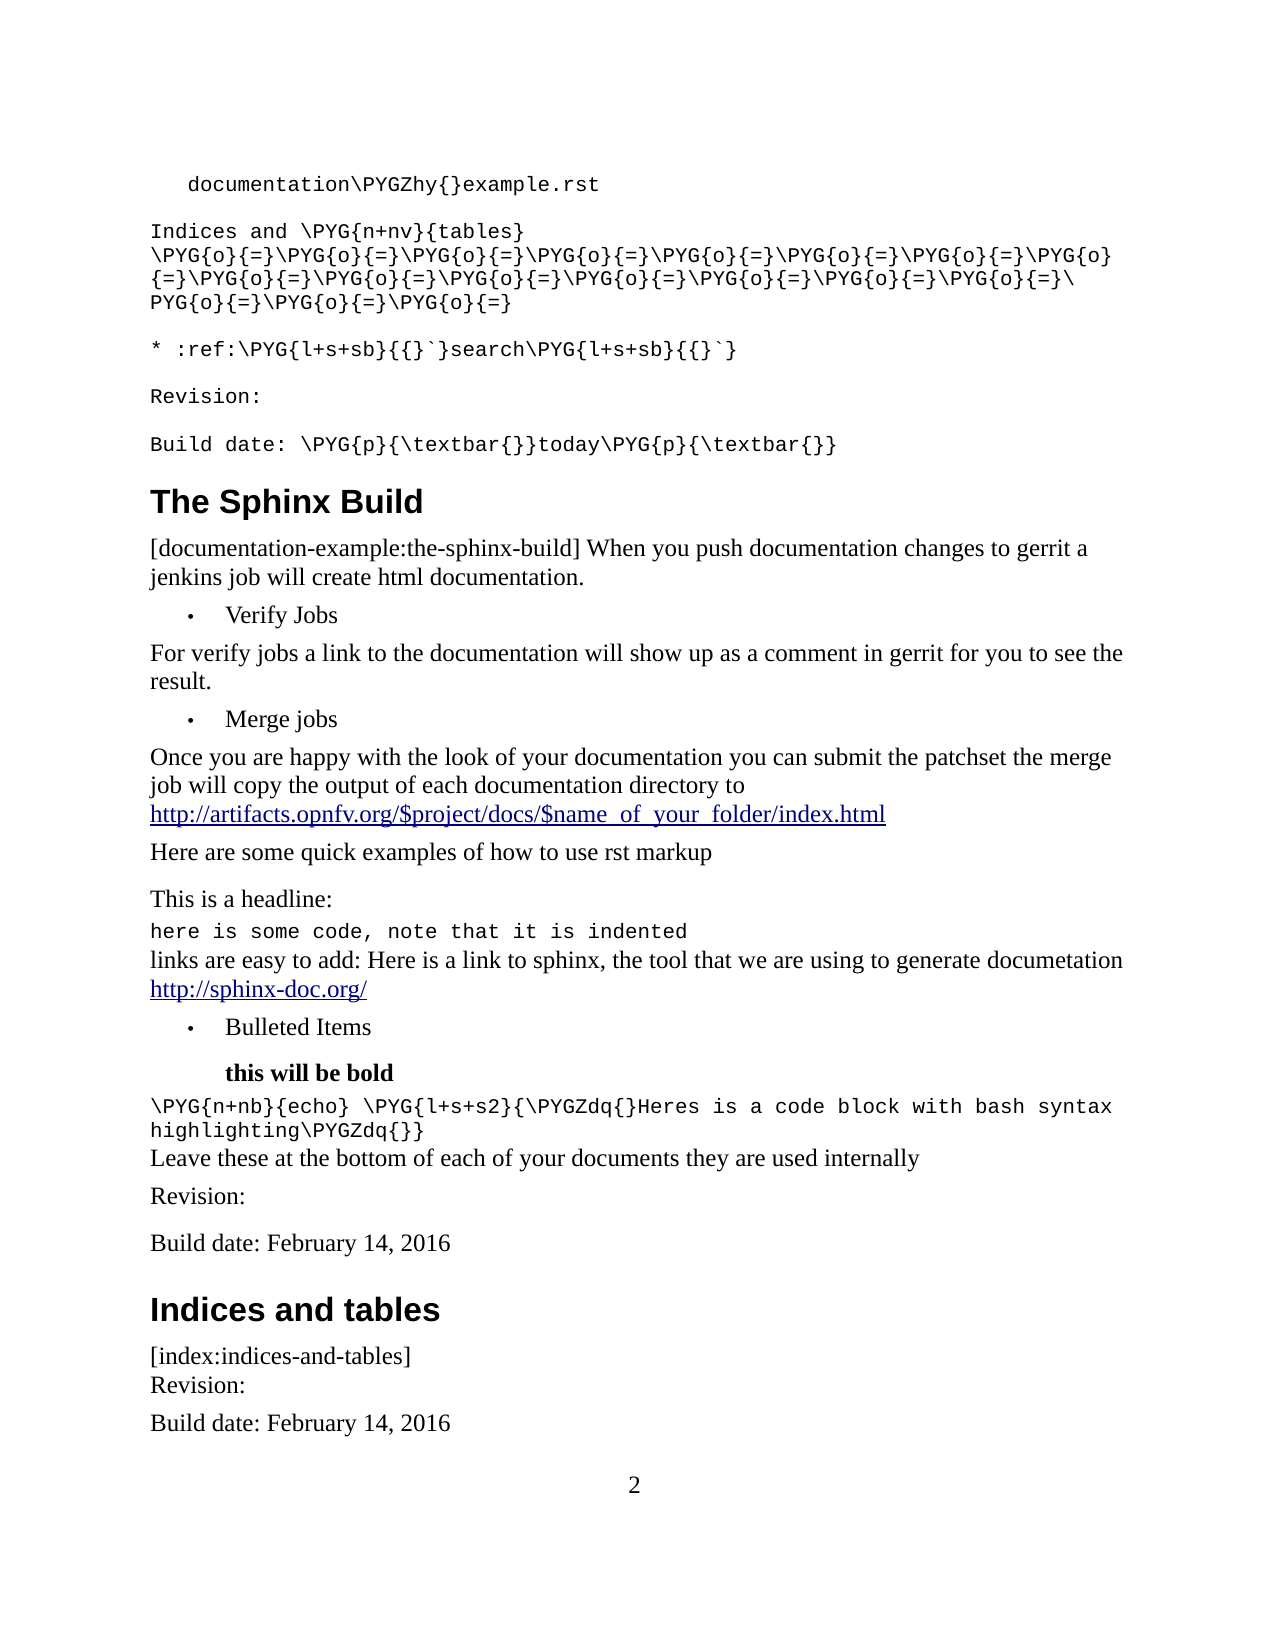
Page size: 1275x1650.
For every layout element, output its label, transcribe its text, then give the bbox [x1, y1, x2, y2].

text Leave these at the bottom of each of your documents they are used internally [150, 1143, 1125, 1172]
subtitle The Sphinx Build [150, 482, 1125, 521]
text Revision: [150, 1181, 1125, 1210]
list Merge jobs [187, 704, 1125, 733]
text links are easy to add: Here is a link to sphinx, the tool that we are using to generate documetation http://sphinx-doc.org/ [150, 945, 1125, 1003]
text [documentation-example:the-sphinx-build] When you push documentation changes to gerrit a jenkins job will create html documentation. [150, 533, 1125, 591]
text documentation\PYGZhy{}example.rst [150, 174, 1125, 197]
text Revision: [150, 1370, 1125, 1399]
text For verify jobs a link to the documentation will show up as a comment in gerrit for you to see the result. [150, 638, 1125, 695]
text \PYG{o}{=}\PYG{o}{=}\PYG{o}{=}\PYG{o}{=}\PYG{o}{=}\PYG{o}{=}\PYG{o}{=}\PYG{o}{=}\PYG{o}{=}\PYG{o}{=}\PYG{o}{=}\PYG{o}{=}\PYG{o}{=}\PYG{o}{=}\PYG{o}{=}\PYG{o}{=}\PYG{o}{=}\PYG{o}{=} [150, 244, 1125, 316]
text Build date: February 14, 2016 [150, 1228, 1125, 1256]
list Verify Jobs [187, 600, 1125, 629]
text here is some code, note that it is indented [150, 921, 1125, 945]
text \PYG{n+nb}{echo} \PYG{l+s+s2}{\PYGZdq{}Heres is a code block with bash syntax highlighting\PYGZdq{}} [150, 1096, 1125, 1143]
text [index:indices-and-tables] [150, 1341, 1125, 1370]
text Build date: \PYG{p}{\textbar{}}today\PYG{p}{\textbar{}} [150, 434, 1125, 457]
text Build date: February 14, 2016 [150, 1408, 1125, 1437]
text This is a headline: [150, 884, 1125, 912]
subtitle Indices and tables [150, 1290, 1125, 1329]
text Once you are happy with the look of your documentation you can submit the patchset the merge job will copy the output of each documentation directory to http://artifacts.opnfv.org/$project/docs/$name_of_your_folder/index.html [150, 742, 1125, 828]
list Bulleted Items [187, 1012, 1125, 1040]
text Revision: [150, 386, 1125, 410]
text Here are some quick examples of how to use rst markup [150, 837, 1125, 866]
text Indices and \PYG{n+nv}{tables} [150, 221, 1125, 244]
text * :ref:\PYG{l+s+sb}{{}`}search\PYG{l+s+sb}{{}`} [150, 339, 1125, 363]
list this will be bold [187, 1058, 1125, 1087]
